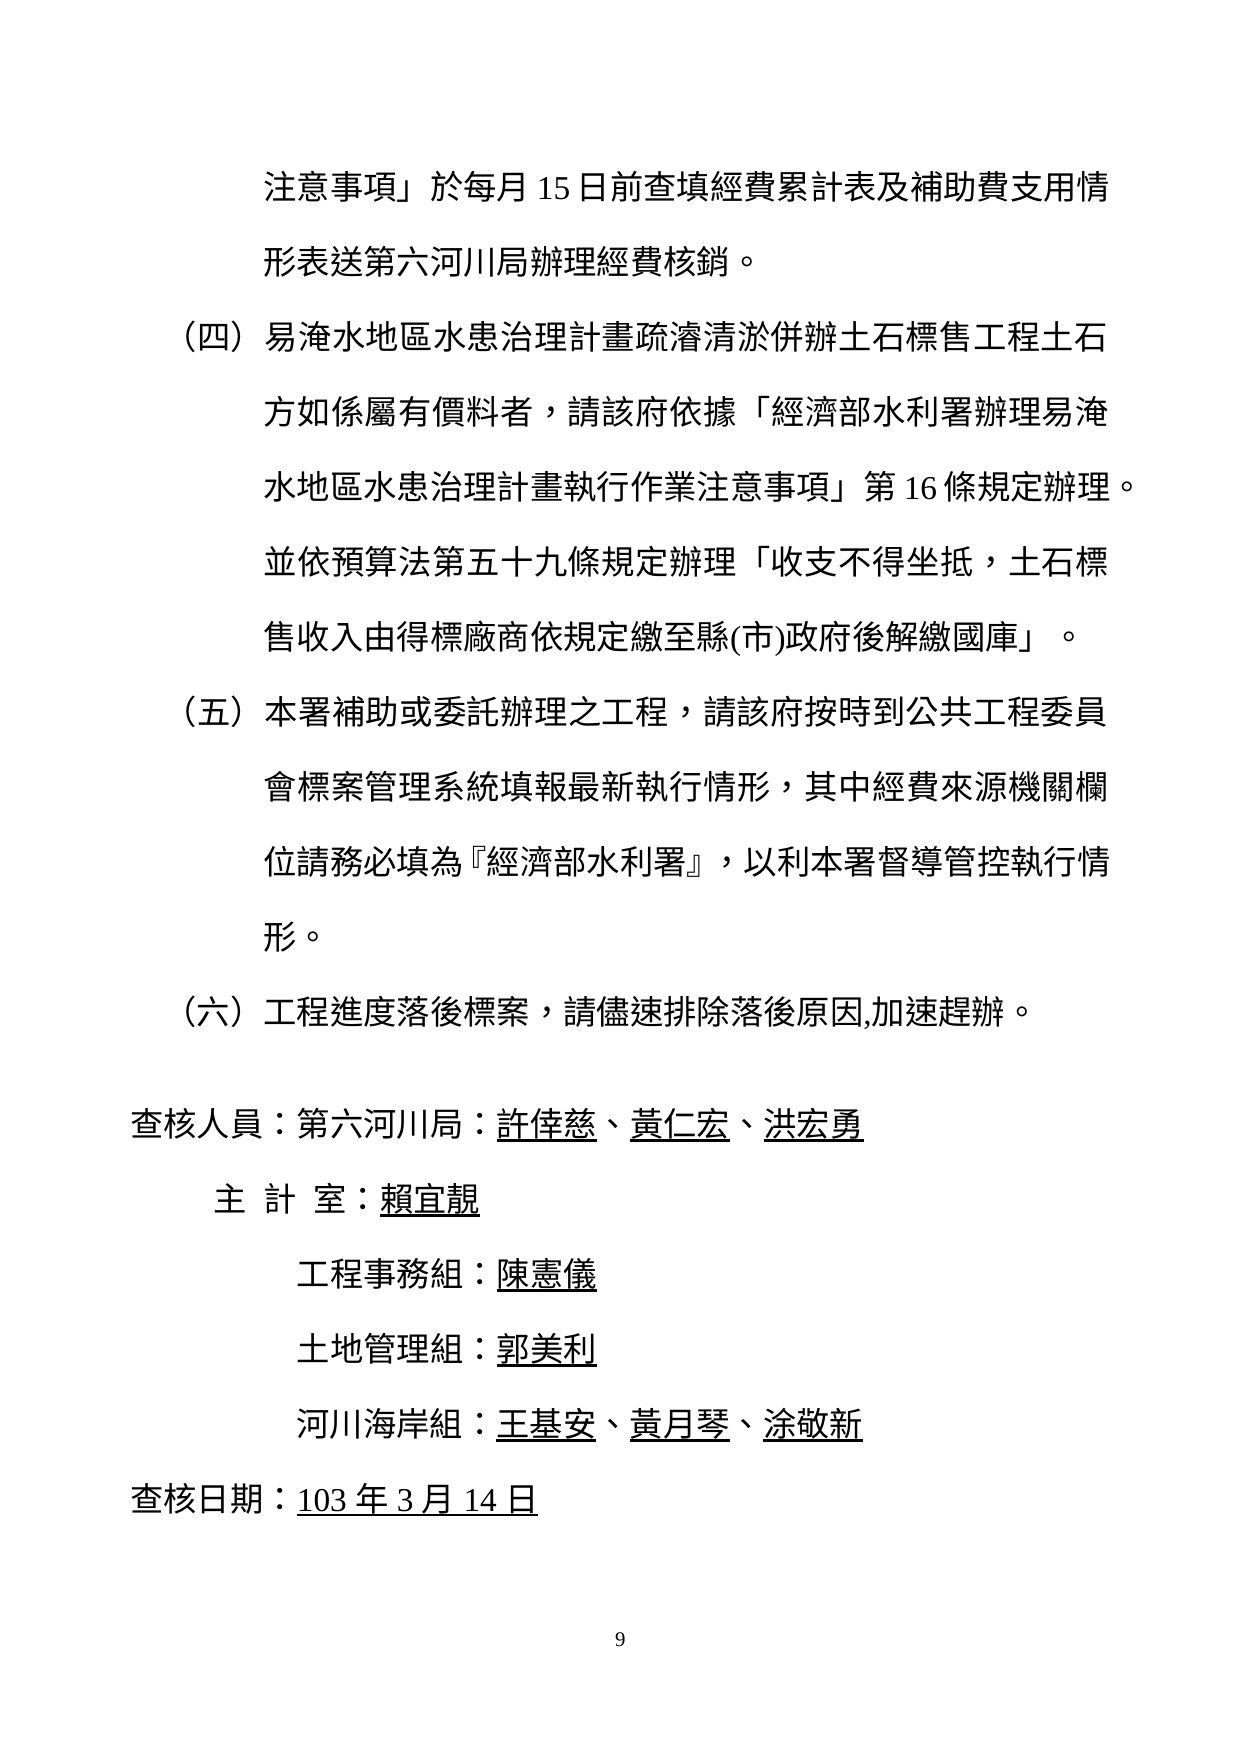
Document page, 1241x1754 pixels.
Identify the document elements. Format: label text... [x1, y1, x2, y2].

text 土地管理組：郭美利 [130, 1310, 1110, 1385]
text 工程事務組：陳憲儀 [130, 1235, 1110, 1310]
text 注意事項」於每月15日前查填經費累計表及補助費支用情形表送第六河川局辦理經費核銷。 [163, 147, 1110, 297]
text 查核日期：103 年 3 月 14 日 [130, 1460, 1110, 1535]
text 河川海岸組：王基安、黃月琴、涂敬新 [296, 1385, 1110, 1460]
text （四）易淹水地區水患治理計畫疏濬清淤併辦土石標售工程土石方如係屬有價料者，請該府依據「經濟部水利署辦理易淹水地區水患治理計畫執行作業注意事項」第16條規定辦理。並依預算法第五十九條規定辦理「收支不得坐抵，土石標售收入由得標廠商依規定繳至縣(市)政府後解繳國庫」。 [163, 297, 1110, 672]
text （六）工程進度落後標案，請儘速排除落後原因,加速趕辦。 [163, 972, 1110, 1047]
text （五）本署補助或委託辦理之工程，請該府按時到公共工程委員會標案管理系統填報最新執行情形，其中經費來源機關欄位請務必填為『經濟部水利署』，以利本署督導管控執行情形。 [163, 672, 1110, 972]
text 查核人員：第六河川局：許倖慈、黃仁宏、洪宏勇 [130, 1085, 1110, 1160]
text 主 計 室：賴宜靚 [130, 1160, 1110, 1235]
